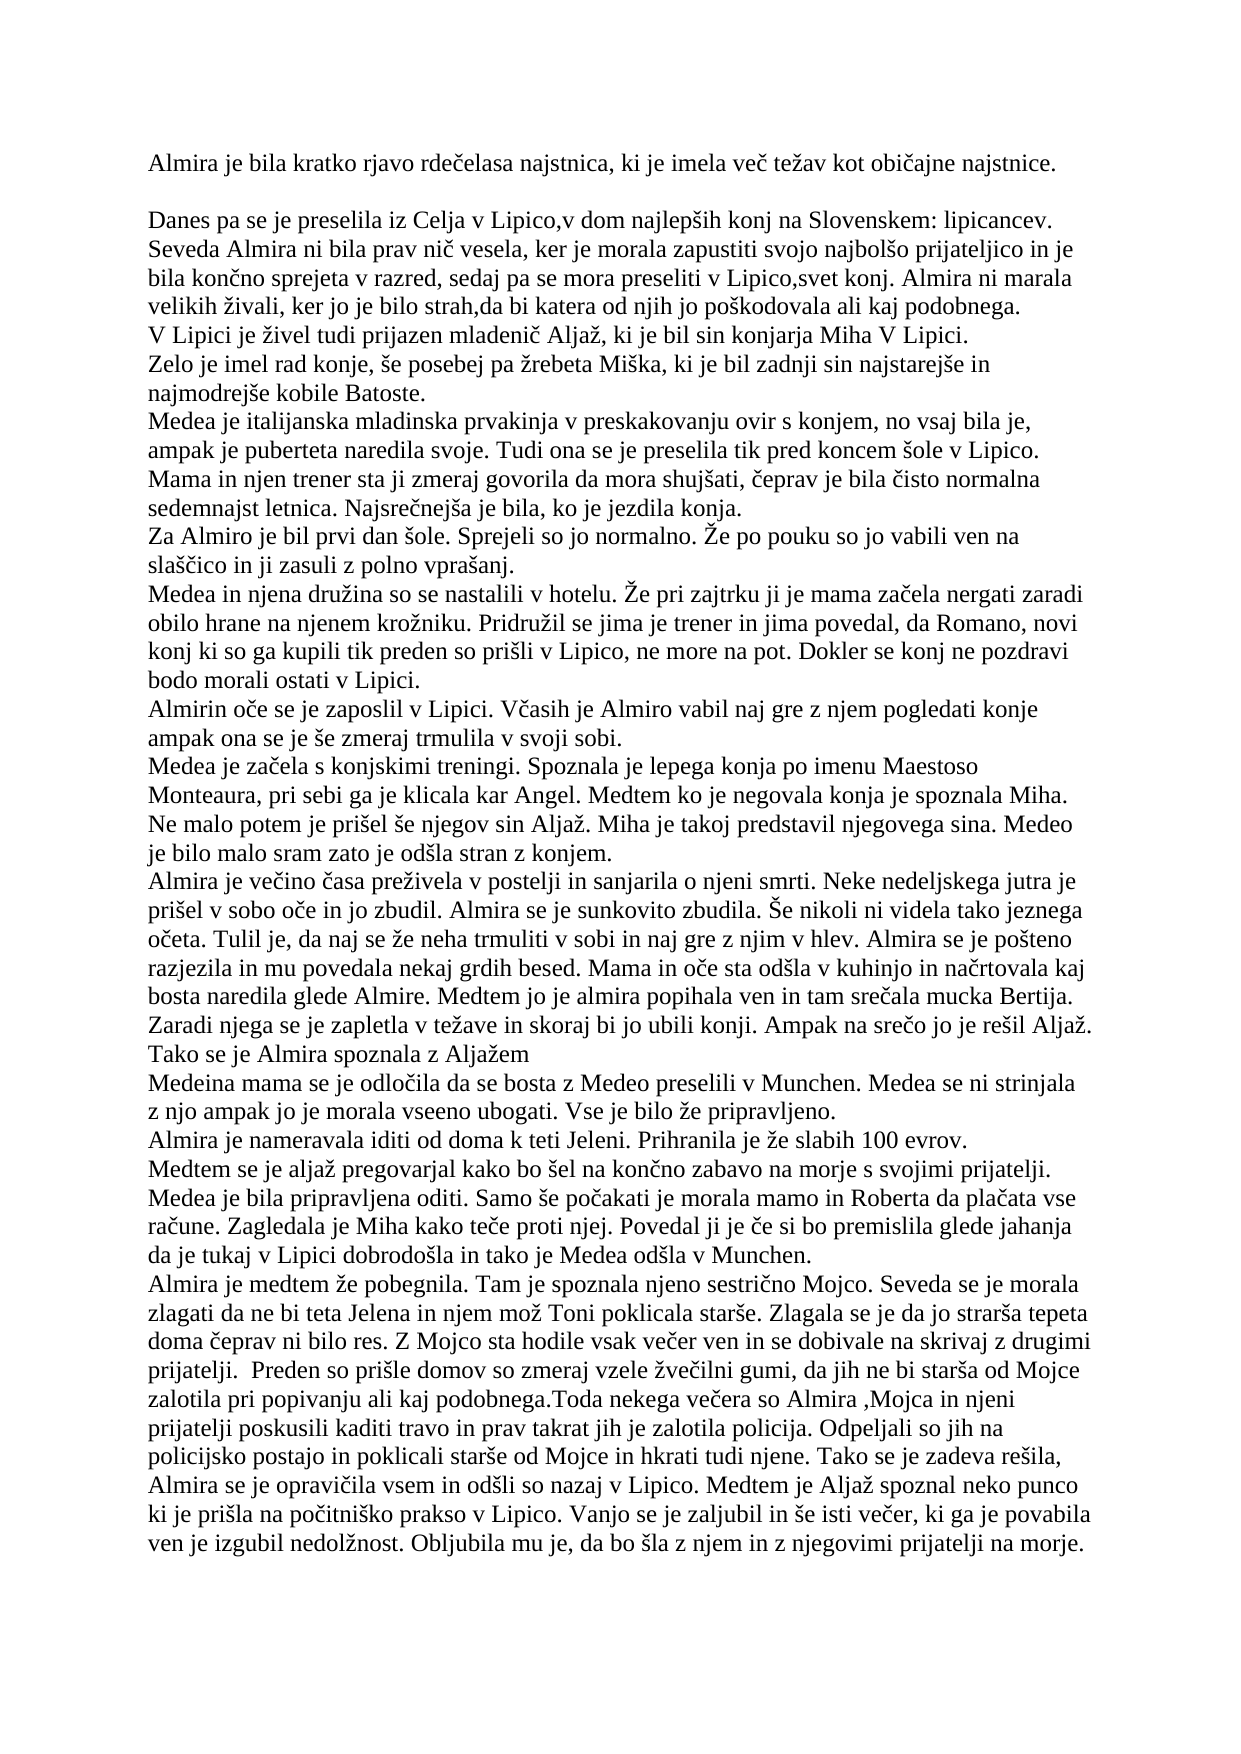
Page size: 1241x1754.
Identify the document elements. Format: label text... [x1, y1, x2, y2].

text Medea je začela s konjskimi treningi. Spoznala je lepega konja po imenu Maestoso Monteaura, pri sebi ga je klicala kar Angel. Medtem ko je negovala konja je spoznala Miha. Ne malo potem je prišel še njegov sin Aljaž. Miha je takoj predstavil njegovega sina. Medeo je bilo malo sram zato je odšla stran z konjem. [148, 751, 1093, 866]
text Almira je medtem že pobegnila. Tam je spoznala njeno sestrično Mojco. Seveda se je morala zlagati da ne bi teta Jelena in njem mož Toni poklicala starše. Zlagala se je da jo strarša tepeta doma čeprav ni bilo res. Z Mojco sta hodile vsak večer ven in se dobivale na skrivaj z drugimi prijatelji. Preden so prišle domov so zmeraj vzele žvečilni gumi, da jih ne bi starša od Mojce zalotila pri popivanju ali kaj podobnega.Toda nekega večera so Almira ,Mojca in njeni prijatelji poskusili kaditi travo in prav takrat jih je zalotila policija. Odpeljali so jih na policijsko postajo in poklicali starše od Mojce in hkrati tudi njene. Tako se je zadeva rešila, Almira se je opravičila vsem in odšli so nazaj v Lipico. Medtem je Aljaž spoznal neko punco ki je prišla na počitniško prakso v Lipico. Vanjo se je zaljubil in še isti večer, ki ga je povabila ven je izgubil nedolžnost. Obljubila mu je, da bo šla z njem in z njegovimi prijatelji na morje. [148, 1269, 1093, 1556]
text Medeina mama se je odločila da se bosta z Medeo preselili v Munchen. Medea se ni strinjala z njo ampak jo je morala vseeno ubogati. Vse je bilo že pripravljeno. [148, 1068, 1093, 1125]
text Za Almiro je bil prvi dan šole. Sprejeli so jo normalno. Že po pouku so jo vabili ven na slaščico in ji zasuli z polno vprašanj. [148, 521, 1093, 579]
text Mama in njen trener sta ji zmeraj govorila da mora shujšati, čeprav je bila čisto normalna sedemnajst letnica. Najsrečnejša je bila, ko je jezdila konja. [148, 464, 1093, 521]
text V Lipici je živel tudi prijazen mladenič Aljaž, ki je bil sin konjarja Miha V Lipici. [148, 320, 1093, 349]
text Almirin oče se je zaposlil v Lipici. Včasih je Almiro vabil naj gre z njem pogledati konje ampak ona se je še zmeraj trmulila v svoji sobi. [148, 694, 1093, 751]
text Medea in njena družina so se nastalili v hotelu. Že pri zajtrku ji je mama začela nergati zaradi obilo hrane na njenem krožniku. Pridružil se jima je trener in jima povedal, da Romano, novi konj ki so ga kupili tik preden so prišli v Lipico, ne more na pot. Dokler se konj ne pozdravi bodo morali ostati v Lipici. [148, 579, 1093, 694]
text Almira je bila kratko rjavo rdečelasa najstnica, ki je imela več težav kot običajne najstnice. [148, 148, 1093, 176]
text Almira je nameravala iditi od doma k teti Jeleni. Prihranila je že slabih 100 evrov. [148, 1125, 1093, 1154]
text Medtem se je aljaž pregovarjal kako bo šel na končno zabavo na morje s svojimi prijatelji. [148, 1154, 1093, 1183]
text Danes pa se je preselila iz Celja v Lipico,v dom najlepših konj na Slovenskem: lipicancev. [148, 205, 1093, 234]
text Seveda Almira ni bila prav nič vesela, ker je morala zapustiti svojo najbolšo prijateljico in je bila končno sprejeta v razred, sedaj pa se mora preseliti v Lipico,svet konj. Almira ni marala velikih živali, ker jo je bilo strah,da bi katera od njih jo poškodovala ali kaj podobnega. [148, 234, 1093, 320]
text Medea je bila pripravljena oditi. Samo še počakati je morala mamo in Roberta da plačata vse račune. Zagledala je Miha kako teče proti njej. Povedal ji je če si bo premislila glede jahanja da je tukaj v Lipici dobrodošla in tako je Medea odšla v Munchen. [148, 1183, 1093, 1269]
text Medea je italijanska mladinska prvakinja v preskakovanju ovir s konjem, no vsaj bila je, ampak je puberteta naredila svoje. Tudi ona se je preselila tik pred koncem šole v Lipico. [148, 406, 1093, 464]
text Almira je večino časa preživela v postelji in sanjarila o njeni smrti. Neke nedeljskega jutra je prišel v sobo oče in jo zbudil. Almira se je sunkovito zbudila. Še nikoli ni videla tako jeznega očeta. Tulil je, da naj se že neha trmuliti v sobi in naj gre z njim v hlev. Almira se je pošteno razjezila in mu povedala nekaj grdih besed. Mama in oče sta odšla v kuhinjo in načrtovala kaj bosta naredila glede Almire. Medtem jo je almira popihala ven in tam srečala mucka Bertija. Zaradi njega se je zapletla v težave in skoraj bi jo ubili konji. Ampak na srečo jo je rešil Aljaž. Tako se je Almira spoznala z Aljažem [148, 866, 1093, 1068]
text Zelo je imel rad konje, še posebej pa žrebeta Miška, ki je bil zadnji sin najstarejše in najmodrejše kobile Batoste. [148, 349, 1093, 406]
